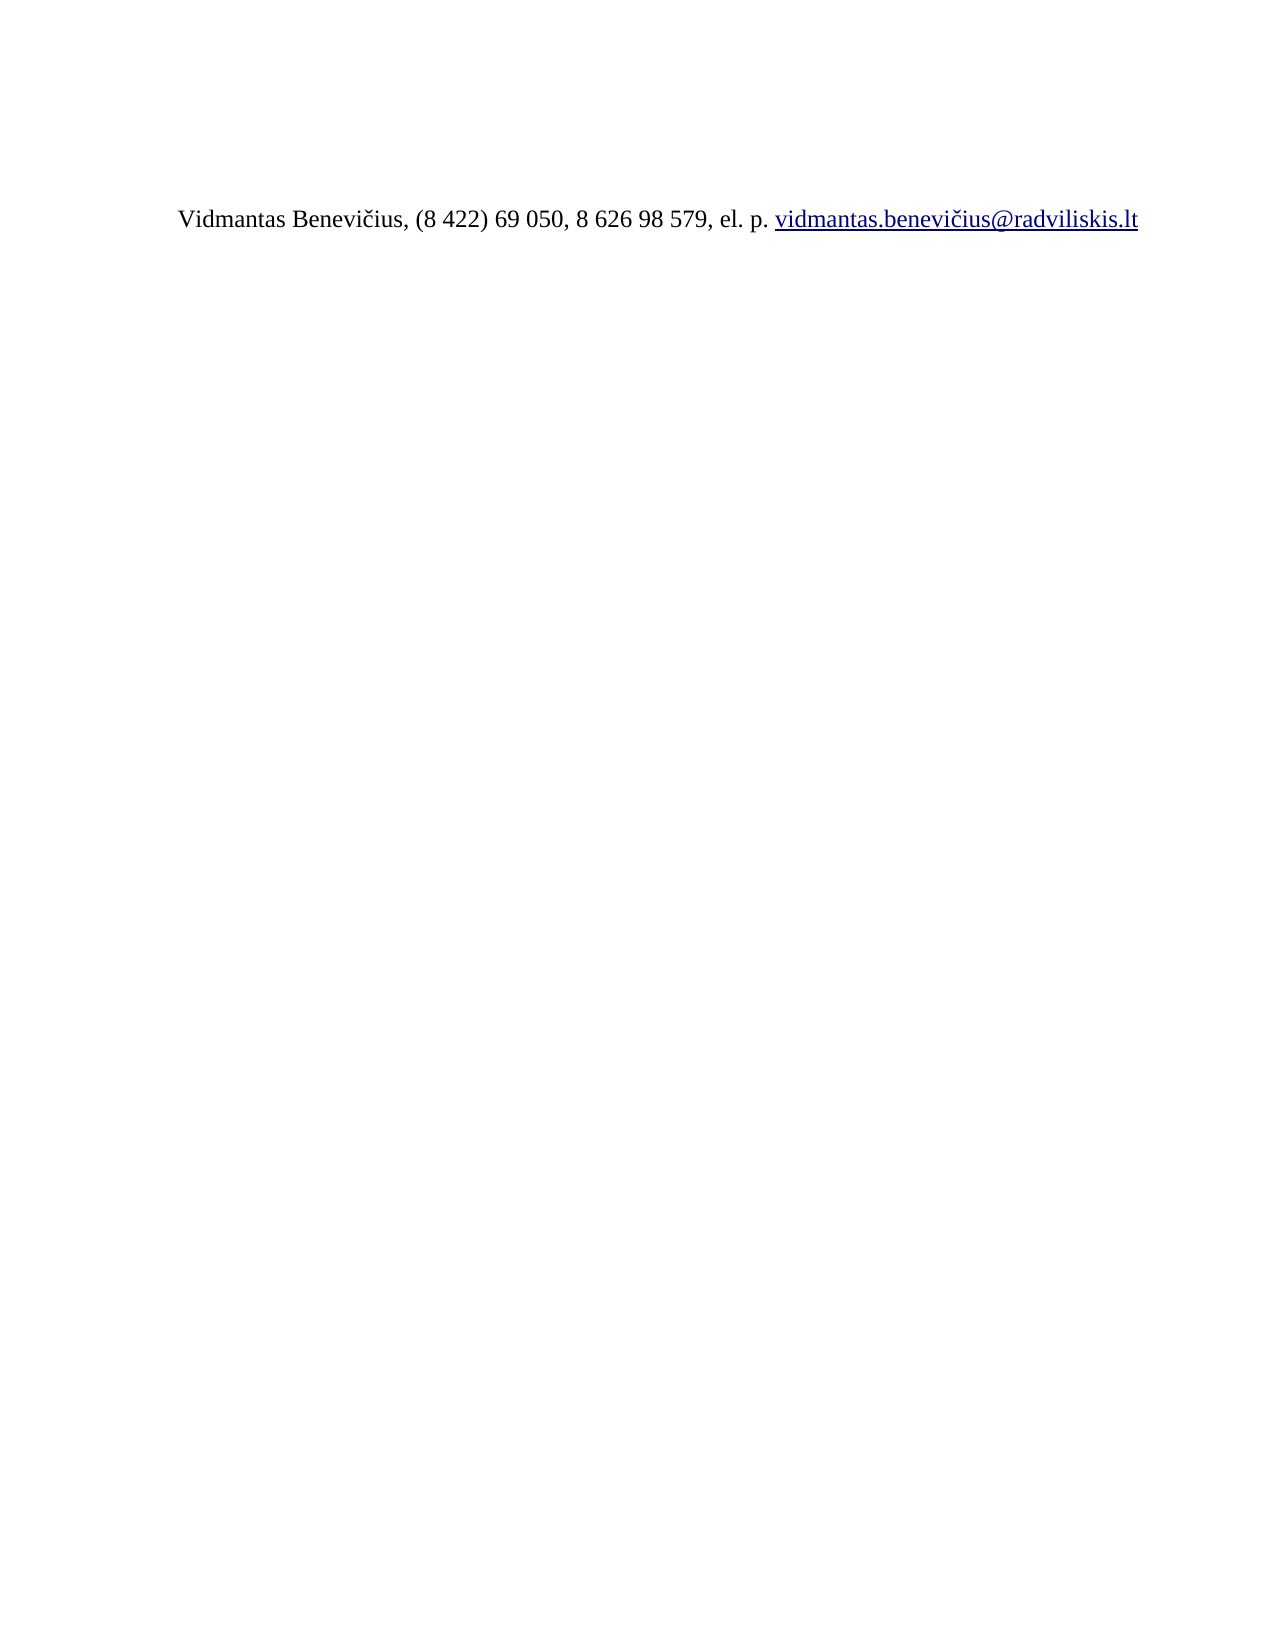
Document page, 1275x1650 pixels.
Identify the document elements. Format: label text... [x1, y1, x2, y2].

text Vidmantas Benevičius, (8 422) 69 050, 8 626 98 579, el. p. vidmantas.benevičius@radviliskis.lt [177, 204, 1216, 233]
